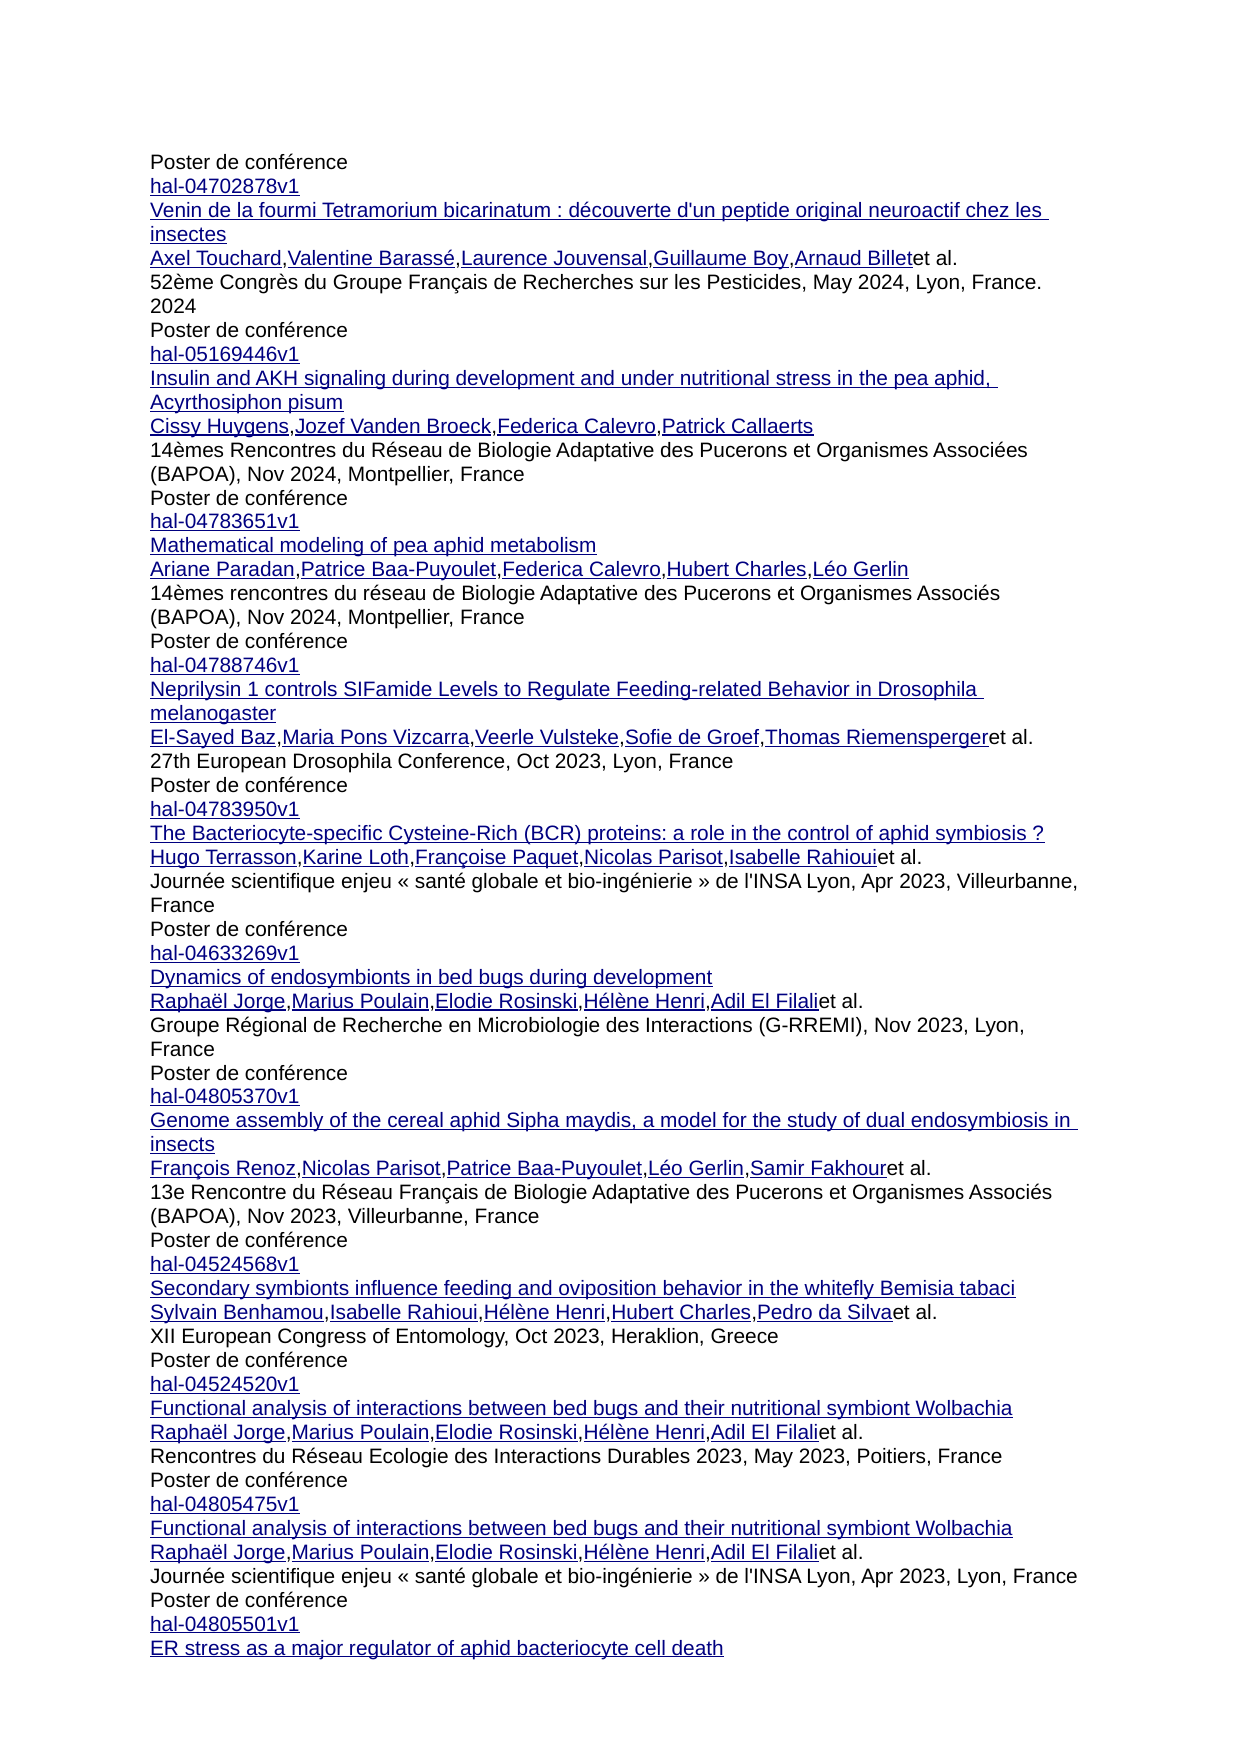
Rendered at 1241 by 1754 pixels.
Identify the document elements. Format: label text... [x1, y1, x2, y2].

table_cell Venin de la fourmi Tetramorium bicarinatum : découverte d'un peptide original neuroactif chez les insectes Axel Touchard,Valentine Barassé,Laurence Jouvensal,Guillaume Boy,Arnaud Billetet al. 52ème Congrès du Groupe Français de Recherches sur les Pesticides, May 2024, Lyon, France. 2024 Poster de conférence hal-05169446v1 [150, 198, 1090, 366]
table_cell Secondary symbionts influence feeding and oviposition behavior in the whitefly Bemisia tabaci Sylvain Benhamou,Isabelle Rahioui,Hélène Henri,Hubert Charles,Pedro da Silvaet al. XII European Congress of Entomology, Oct 2023, Heraklion, Greece Poster de conférence hal-04524520v1 [150, 1276, 1090, 1396]
table_cell Functional analysis of interactions between bed bugs and their nutritional symbiont Wolbachia Raphaël Jorge,Marius Poulain,Elodie Rosinski,Hélène Henri,Adil El Filaliet al. Rencontres du Réseau Ecologie des Interactions Durables 2023, May 2023, Poitiers, France Poster de conférence hal-04805475v1 [150, 1396, 1090, 1516]
table_cell Functional analysis of interactions between bed bugs and their nutritional symbiont Wolbachia Raphaël Jorge,Marius Poulain,Elodie Rosinski,Hélène Henri,Adil El Filaliet al. Journée scientifique enjeu « santé globale et bio‐ingénierie » de l'INSA Lyon, Apr 2023, Lyon, France Poster de conférence hal-04805501v1 [150, 1516, 1090, 1635]
table_cell Mathematical modeling of pea aphid metabolism Ariane Paradan,Patrice Baa-Puyoulet,Federica Calevro,Hubert Charles,Léo Gerlin 14èmes rencontres du réseau de Biologie Adaptative des Pucerons et Organismes Associés (BAPOA), Nov 2024, Montpellier, France Poster de conférence hal-04788746v1 [150, 533, 1090, 677]
table_cell Genome assembly of the cereal aphid Sipha maydis, a model for the study of dual endosymbiosis in insects François Renoz,Nicolas Parisot,Patrice Baa-Puyoulet,Léo Gerlin,Samir Fakhouret al. 13e Rencontre du Réseau Français de Biologie Adaptative des Pucerons et Organismes Associés (BAPOA), Nov 2023, Villeurbanne, France Poster de conférence hal-04524568v1 [150, 1108, 1090, 1276]
table_cell Neprilysin 1 controls SIFamide Levels to Regulate Feeding-related Behavior in Drosophila melanogaster El-Sayed Baz,Maria Pons Vizcarra,Veerle Vulsteke,Sofie de Groef,Thomas Riemenspergeret al. 27th European Drosophila Conference, Oct 2023, Lyon, France Poster de conférence hal-04783950v1 [150, 677, 1090, 821]
table_cell Poster de conférence hal-04702878v1 [150, 150, 1090, 198]
table_cell ER stress as a major regulator of aphid bacteriocyte cell death [150, 1635, 1090, 1659]
table_cell Insulin and AKH signaling during development and under nutritional stress in the pea aphid, Acyrthosiphon pisum Cissy Huygens,Jozef Vanden Broeck,Federica Calevro,Patrick Callaerts 14èmes Rencontres du Réseau de Biologie Adaptative des Pucerons et Organismes Associées (BAPOA), Nov 2024, Montpellier, France Poster de conférence hal-04783651v1 [150, 366, 1090, 533]
table_cell The Bacteriocyte-specific Cysteine-Rich (BCR) proteins: a role in the control of aphid symbiosis ? Hugo Terrasson,Karine Loth,Françoise Paquet,Nicolas Parisot,Isabelle Rahiouiet al. Journée scientifique enjeu « santé globale et bio‐ingénierie » de l'INSA Lyon, Apr 2023, Villeurbanne, France Poster de conférence hal-04633269v1 [150, 821, 1090, 964]
table_cell Dynamics of endosymbionts in bed bugs during development Raphaël Jorge,Marius Poulain,Elodie Rosinski,Hélène Henri,Adil El Filaliet al. Groupe Régional de Recherche en Microbiologie des Interactions (G-RREMI), Nov 2023, Lyon, France Poster de conférence hal-04805370v1 [150, 965, 1090, 1108]
